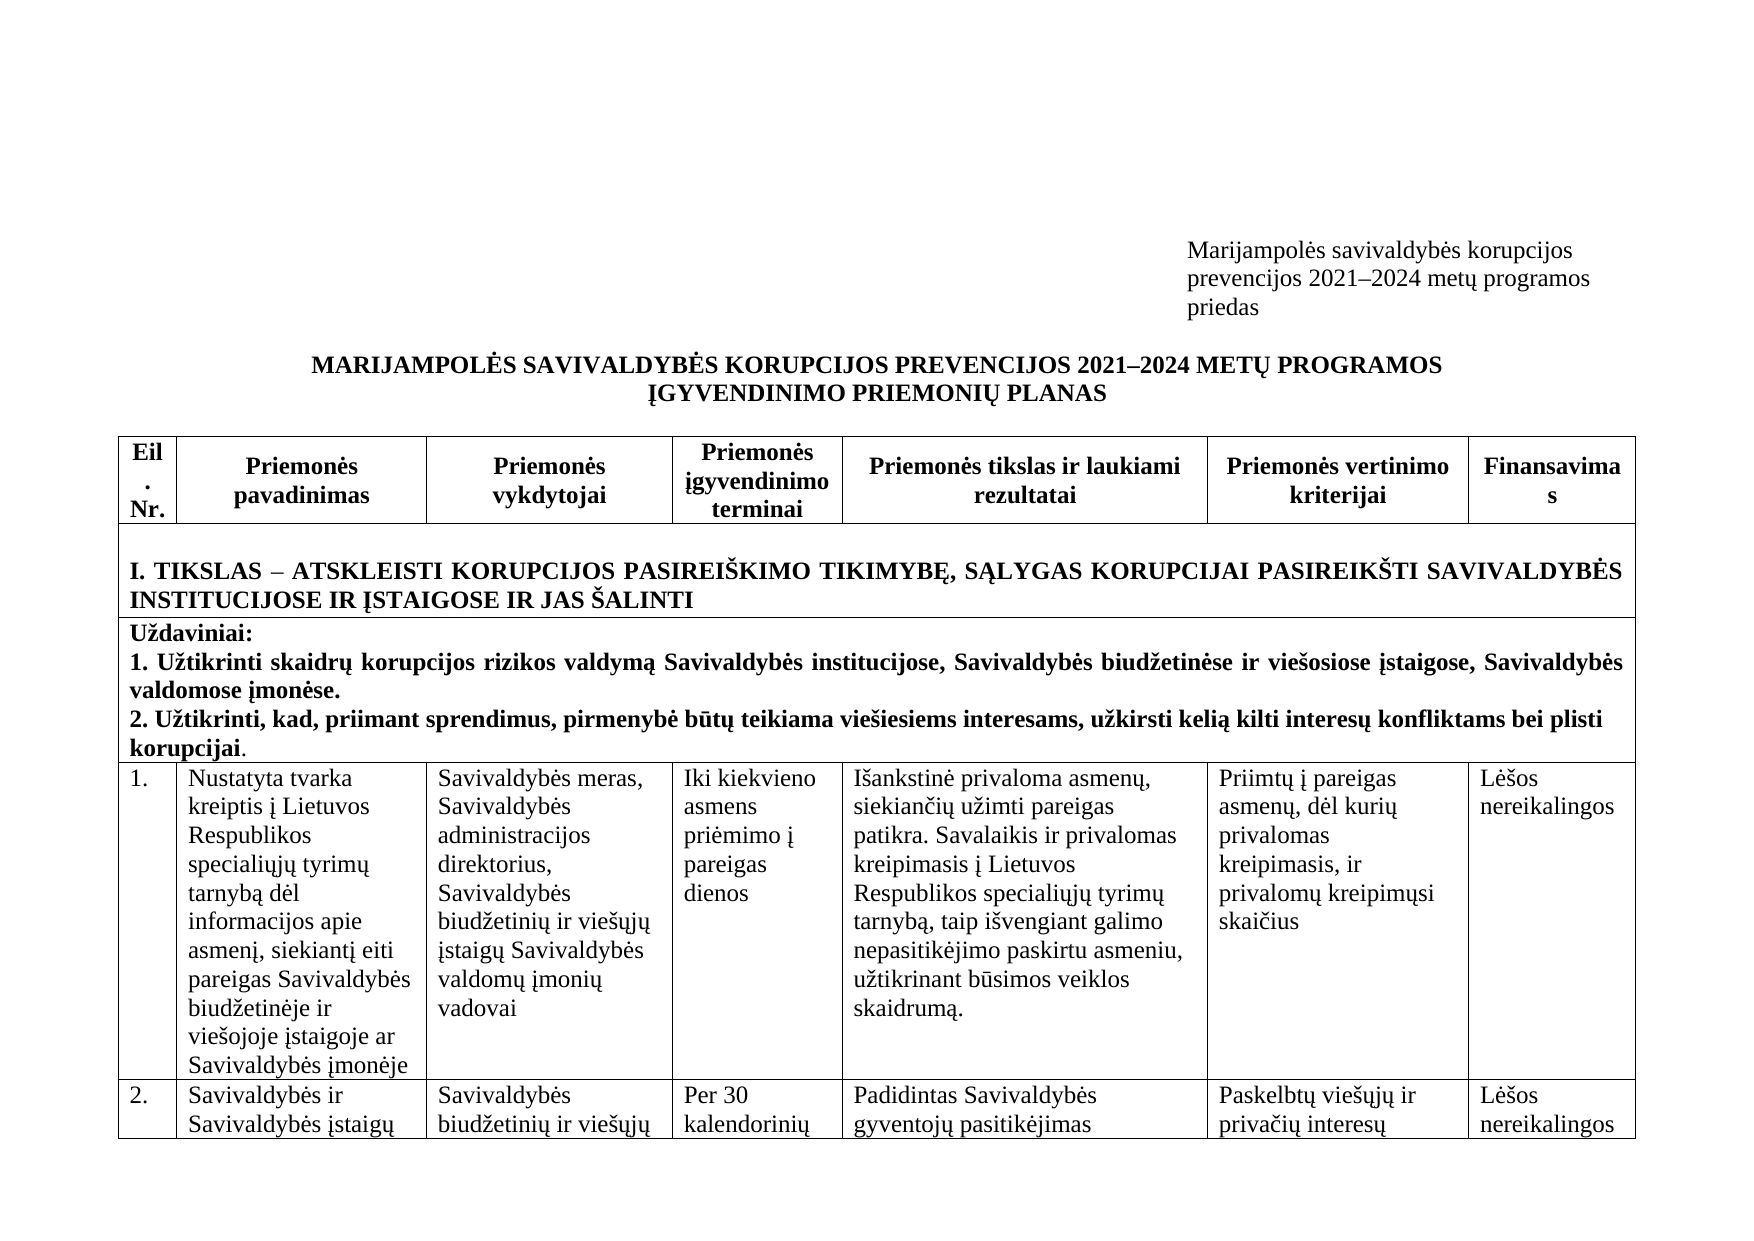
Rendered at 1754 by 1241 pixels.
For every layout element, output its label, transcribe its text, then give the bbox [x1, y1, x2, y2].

text Marijampolės savivaldybės korupcijos [1187, 235, 1636, 263]
text MARIJAMPOLĖS SAVIVALDYBĖS KORUPCIJOS PREVENCIJOS 2021–2024 METŲ PROGRAMOS [118, 350, 1636, 378]
table_cell Lėšos nereikalingos [1469, 1080, 1635, 1137]
table_cell Uždaviniai: 1. Užtikrinti skaidrų korupcijos rizikos valdymą Savivaldybės institucijose, Savivaldybės biudžetinėse ir viešosiose įstaigose, Savivaldybės valdomose įmonėse. 2. Užtikrinti, kad, priimant sprendimus, pirmenybė būtų teikiama viešiesiems interesams, užkirsti kelią kilti interesų konfliktams bei plisti korupcijai. [119, 618, 1635, 762]
table_cell Išankstinė privaloma asmenų, siekiančių užimti pareigas patikra. Savalaikis ir privalomas kreipimasis į Lietuvos Respublikos specialiųjų tyrimų tarnybą, taip išvengiant galimo nepasitikėjimo paskirtu asmeniu, užtikrinant būsimos veiklos skaidrumą. [843, 763, 1207, 1079]
table_cell Per 30 kalendorinių [673, 1080, 842, 1137]
table_cell 1. [119, 763, 176, 1079]
text prevencijos 2021–2024 metų programos [1187, 263, 1636, 292]
table_cell Priimtų į pareigas asmenų, dėl kurių privalomas kreipimasis, ir privalomų kreipimųsi skaičius [1208, 763, 1468, 1079]
table_header Priemonės vykdytojai [427, 437, 672, 523]
text ĮGYVENDINIMO PRIEMONIŲ PLANAS [118, 378, 1636, 407]
table_cell Savivaldybės biudžetinių ir viešųjų [427, 1080, 672, 1137]
table_cell Savivaldybės meras, Savivaldybės administracijos direktorius, Savivaldybės biudžetinių ir viešųjų įstaigų Savivaldybės valdomų įmonių vadovai [427, 763, 672, 1079]
table_cell Savivaldybės ir Savivaldybės įstaigų [177, 1080, 426, 1137]
table_cell Lėšos nereikalingos [1469, 763, 1635, 1079]
text priedas [1187, 292, 1636, 321]
table_header Finansavimas [1469, 437, 1635, 523]
table_cell I. TIKSLAS – ATSKLEISTI KORUPCIJOS PASIREIŠKIMO TIKIMYBĘ, SĄLYGAS KORUPCIJAI PASIREIKŠTI SAVIVALDYBĖS INSTITUCIJOSE IR ĮSTAIGOSE IR JAS ŠALINTI [119, 524, 1635, 617]
table_cell Nustatyta tvarka kreiptis į Lietuvos Respublikos specialiųjų tyrimų tarnybą dėl informacijos apie asmenį, siekiantį eiti pareigas Savivaldybės biudžetinėje ir viešojoje įstaigoje ar Savivaldybės įmonėje [177, 763, 426, 1079]
table_header Priemonės vertinimo kriterijai [1208, 437, 1468, 523]
table_cell Iki kiekvieno asmens priėmimo į pareigas dienos [673, 763, 842, 1079]
table_cell Paskelbtų viešųjų ir privačių interesų [1208, 1080, 1468, 1137]
table_cell Padidintas Savivaldybės gyventojų pasitikėjimas [843, 1080, 1207, 1137]
table_header Priemonės įgyvendinimo terminai [673, 437, 842, 523]
table_header Priemonės tikslas ir laukiami rezultatai [843, 437, 1207, 523]
table_header Priemonės pavadinimas [177, 437, 426, 523]
table_cell 2. [119, 1080, 176, 1137]
table_header Eil. Nr. [119, 437, 176, 523]
